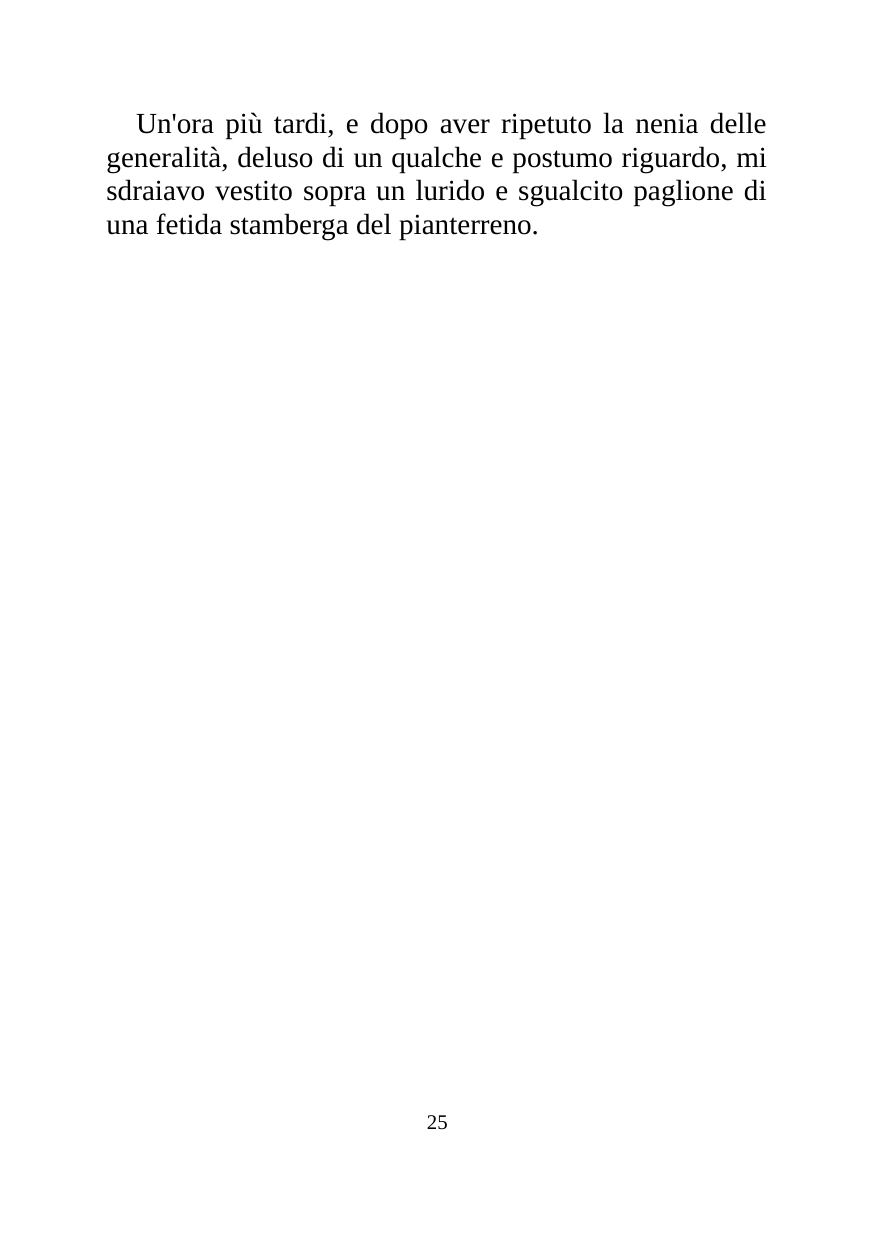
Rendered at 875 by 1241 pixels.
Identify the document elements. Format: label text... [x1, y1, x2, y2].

text Un'ora più tardi, e dopo aver ripetuto la nenia delle generalità, deluso di un qualche e postumo riguardo, mi sdraiavo vestito sopra un lurido e sgualcito paglione di una fetida stamberga del pianterreno. [106, 106, 768, 240]
